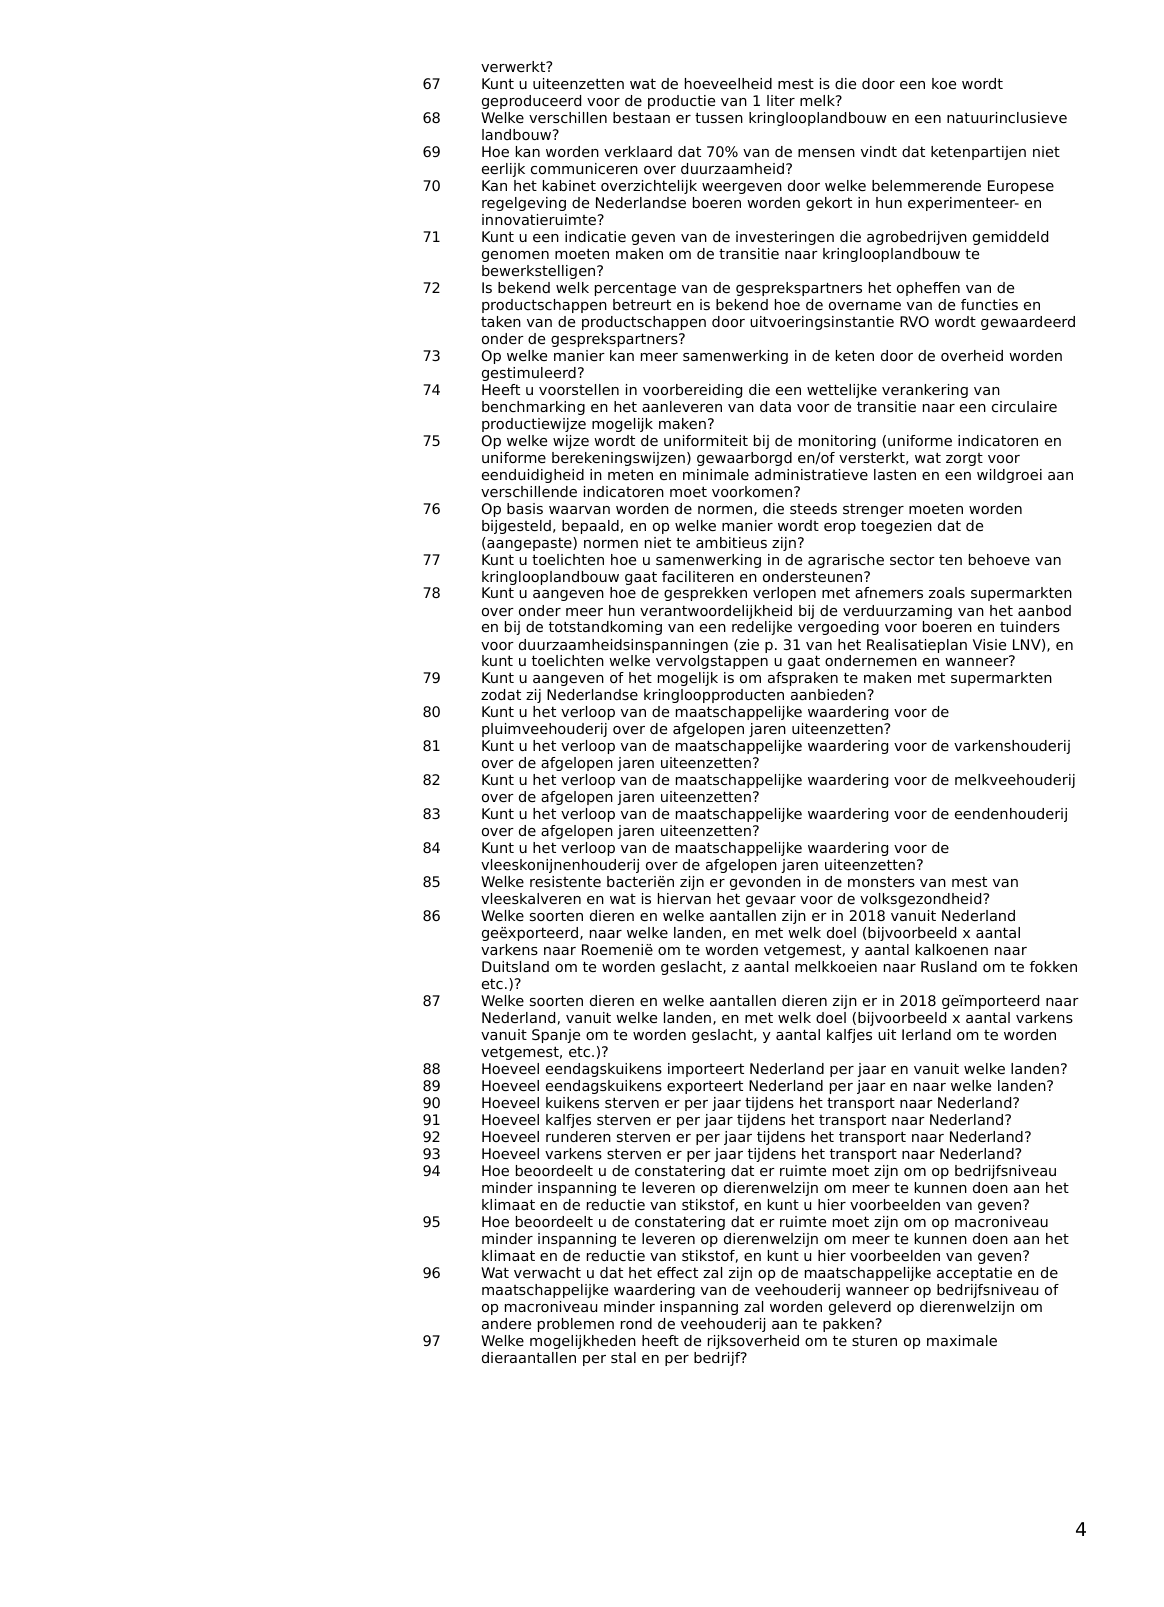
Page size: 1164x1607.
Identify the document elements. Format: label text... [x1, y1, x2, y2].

table_cell 71 [422, 229, 475, 280]
table_cell Kunt u het verloop van de maatschappelijke waardering voor de pluimveehouderij over de afgelopen jaren uiteenzetten? [475, 704, 1087, 738]
table_cell Op welke wijze wordt de uniformiteit bij de monitoring (uniforme indicatoren en uniforme berekeningswijzen) gewaarborgd en/of versterkt, wat zorgt voor eenduidigheid in meten en minimale administratieve lasten en een wildgroei aan verschillende indicatoren moet voorkomen? [475, 433, 1087, 501]
table_cell Hoe beoordeelt u de constatering dat er ruimte moet zijn om op bedrijfsniveau minder inspanning te leveren op dierenwelzijn om meer te kunnen doen aan het klimaat en de reductie van stikstof, en kunt u hier voorbeelden van geven? [475, 1163, 1087, 1214]
table_cell Hoeveel kuikens sterven er per jaar tijdens het transport naar Nederland? [475, 1095, 1087, 1112]
table_cell 73 [422, 348, 475, 382]
table_cell 86 [422, 908, 475, 993]
table_cell Hoeveel eendagskuikens importeert Nederland per jaar en vanuit welke landen? [475, 1061, 1087, 1078]
table_cell Kunt u het verloop van de maatschappelijke waardering voor de vleeskonijnenhouderij over de afgelopen jaren uiteenzetten? [475, 840, 1087, 874]
table_cell 87 [422, 993, 475, 1061]
table_cell Kunt u uiteenzetten wat de hoeveelheid mest is die door een koe wordt geproduceerd voor de productie van 1 liter melk? [475, 76, 1087, 110]
table_cell Kan het kabinet overzichtelijk weergeven door welke belemmerende Europese regelgeving de Nederlandse boeren worden gekort in hun experimenteer- en innovatieruimte? [475, 178, 1087, 229]
table_cell Kunt u toelichten hoe u samenwerking in de agrarische sector ten behoeve van kringlooplandbouw gaat faciliteren en ondersteunen? [475, 551, 1087, 585]
table_cell Kunt u het verloop van de maatschappelijke waardering voor de varkenshouderij over de afgelopen jaren uiteenzetten? [475, 738, 1087, 772]
table_cell 97 [422, 1333, 475, 1366]
table_cell Welke soorten dieren en welke aantallen zijn er in 2018 vanuit Nederland geëxporteerd, naar welke landen, en met welk doel (bijvoorbeeld x aantal varkens naar Roemenië om te worden vetgemest, y aantal kalkoenen naar Duitsland om te worden geslacht, z aantal melkkoeien naar Rusland om te fokken etc.)? [475, 908, 1087, 993]
table_cell 68 [422, 110, 475, 144]
table_cell verwerkt? [475, 59, 1087, 76]
table_cell 72 [422, 280, 475, 348]
table_cell Op basis waarvan worden de normen, die steeds strenger moeten worden bijgesteld, bepaald, en op welke manier wordt erop toegezien dat de (aangepaste) normen niet te ambitieus zijn? [475, 501, 1087, 551]
table_cell 80 [422, 704, 475, 738]
table_cell Hoeveel eendagskuikens exporteert Nederland per jaar en naar welke landen? [475, 1078, 1087, 1095]
table_cell Welke resistente bacteriën zijn er gevonden in de monsters van mest van vleeskalveren en wat is hiervan het gevaar voor de volksgezondheid? [475, 874, 1087, 908]
table_cell 94 [422, 1163, 475, 1214]
table_cell Kunt u een indicatie geven van de investeringen die agrobedrijven gemiddeld genomen moeten maken om de transitie naar kringlooplandbouw te bewerkstelligen? [475, 229, 1087, 280]
table_cell 69 [422, 144, 475, 178]
table_cell Kunt u aangeven of het mogelijk is om afspraken te maken met supermarkten zodat zij Nederlandse kringloopproducten aanbieden? [475, 670, 1087, 704]
table_cell 93 [422, 1146, 475, 1163]
table_cell 78 [422, 585, 475, 670]
table_cell Hoe beoordeelt u de constatering dat er ruimte moet zijn om op macroniveau minder inspanning te leveren op dierenwelzijn om meer te kunnen doen aan het klimaat en de reductie van stikstof, en kunt u hier voorbeelden van geven? [475, 1214, 1087, 1264]
table_cell 95 [422, 1214, 475, 1264]
table_cell Kunt u aangeven hoe de gesprekken verlopen met afnemers zoals supermarkten over onder meer hun verantwoordelijkheid bij de verduurzaming van het aanbod en bij de totstandkoming van een redelijke vergoeding voor boeren en tuinders voor duurzaamheidsinspanningen (zie p. 31 van het Realisatieplan Visie LNV), en kunt u toelichten welke vervolgstappen u gaat ondernemen en wanneer? [475, 585, 1087, 670]
table_cell 92 [422, 1129, 475, 1146]
table_cell 96 [422, 1265, 475, 1332]
table_cell 74 [422, 382, 475, 433]
table_cell 88 [422, 1061, 475, 1078]
table_cell Welke verschillen bestaan er tussen kringlooplandbouw en een natuurinclusieve landbouw? [475, 110, 1087, 144]
table_cell 83 [422, 806, 475, 840]
table_cell Wat verwacht u dat het effect zal zijn op de maatschappelijke acceptatie en de maatschappelijke waardering van de veehouderij wanneer op bedrijfsniveau of op macroniveau minder inspanning zal worden geleverd op dierenwelzijn om andere problemen rond de veehouderij aan te pakken? [475, 1265, 1087, 1332]
table_cell 89 [422, 1078, 475, 1095]
table_cell 77 [422, 551, 475, 585]
table_cell 82 [422, 772, 475, 806]
table_cell 79 [422, 670, 475, 704]
table_cell 91 [422, 1112, 475, 1129]
table_cell Kunt u het verloop van de maatschappelijke waardering voor de eendenhouderij over de afgelopen jaren uiteenzetten? [475, 806, 1087, 840]
table_cell 84 [422, 840, 475, 874]
table_cell Heeft u voorstellen in voorbereiding die een wettelijke verankering van benchmarking en het aanleveren van data voor de transitie naar een circulaire productiewijze mogelijk maken? [475, 382, 1087, 433]
table_cell Hoe kan worden verklaard dat 70% van de mensen vindt dat ketenpartijen niet eerlijk communiceren over duurzaamheid? [475, 144, 1087, 178]
table_cell 76 [422, 501, 475, 551]
table_cell Op welke manier kan meer samenwerking in de keten door de overheid worden gestimuleerd? [475, 348, 1087, 382]
table_cell 75 [422, 433, 475, 501]
table_cell Hoeveel kalfjes sterven er per jaar tijdens het transport naar Nederland? [475, 1112, 1087, 1129]
table_cell 90 [422, 1095, 475, 1112]
table_cell 81 [422, 738, 475, 772]
table_cell 67 [422, 76, 475, 110]
table_cell Welke soorten dieren en welke aantallen dieren zijn er in 2018 geïmporteerd naar Nederland, vanuit welke landen, en met welk doel (bijvoorbeeld x aantal varkens vanuit Spanje om te worden geslacht, y aantal kalfjes uit Ierland om te worden vetgemest, etc.)? [475, 993, 1087, 1061]
table_cell 85 [422, 874, 475, 908]
table_cell Hoeveel varkens sterven er per jaar tijdens het transport naar Nederland? [475, 1146, 1087, 1163]
table_cell Hoeveel runderen sterven er per jaar tijdens het transport naar Nederland? [475, 1129, 1087, 1146]
table_cell Welke mogelijkheden heeft de rijksoverheid om te sturen op maximale dieraantallen per stal en per bedrijf? [475, 1333, 1087, 1366]
table_cell [422, 59, 475, 76]
table_cell Is bekend welk percentage van de gesprekspartners het opheffen van de productschappen betreurt en is bekend hoe de overname van de functies en taken van de productschappen door uitvoeringsinstantie RVO wordt gewaardeerd onder de gesprekspartners? [475, 280, 1087, 348]
table_cell 70 [422, 178, 475, 229]
table_cell Kunt u het verloop van de maatschappelijke waardering voor de melkveehouderij over de afgelopen jaren uiteenzetten? [475, 772, 1087, 806]
